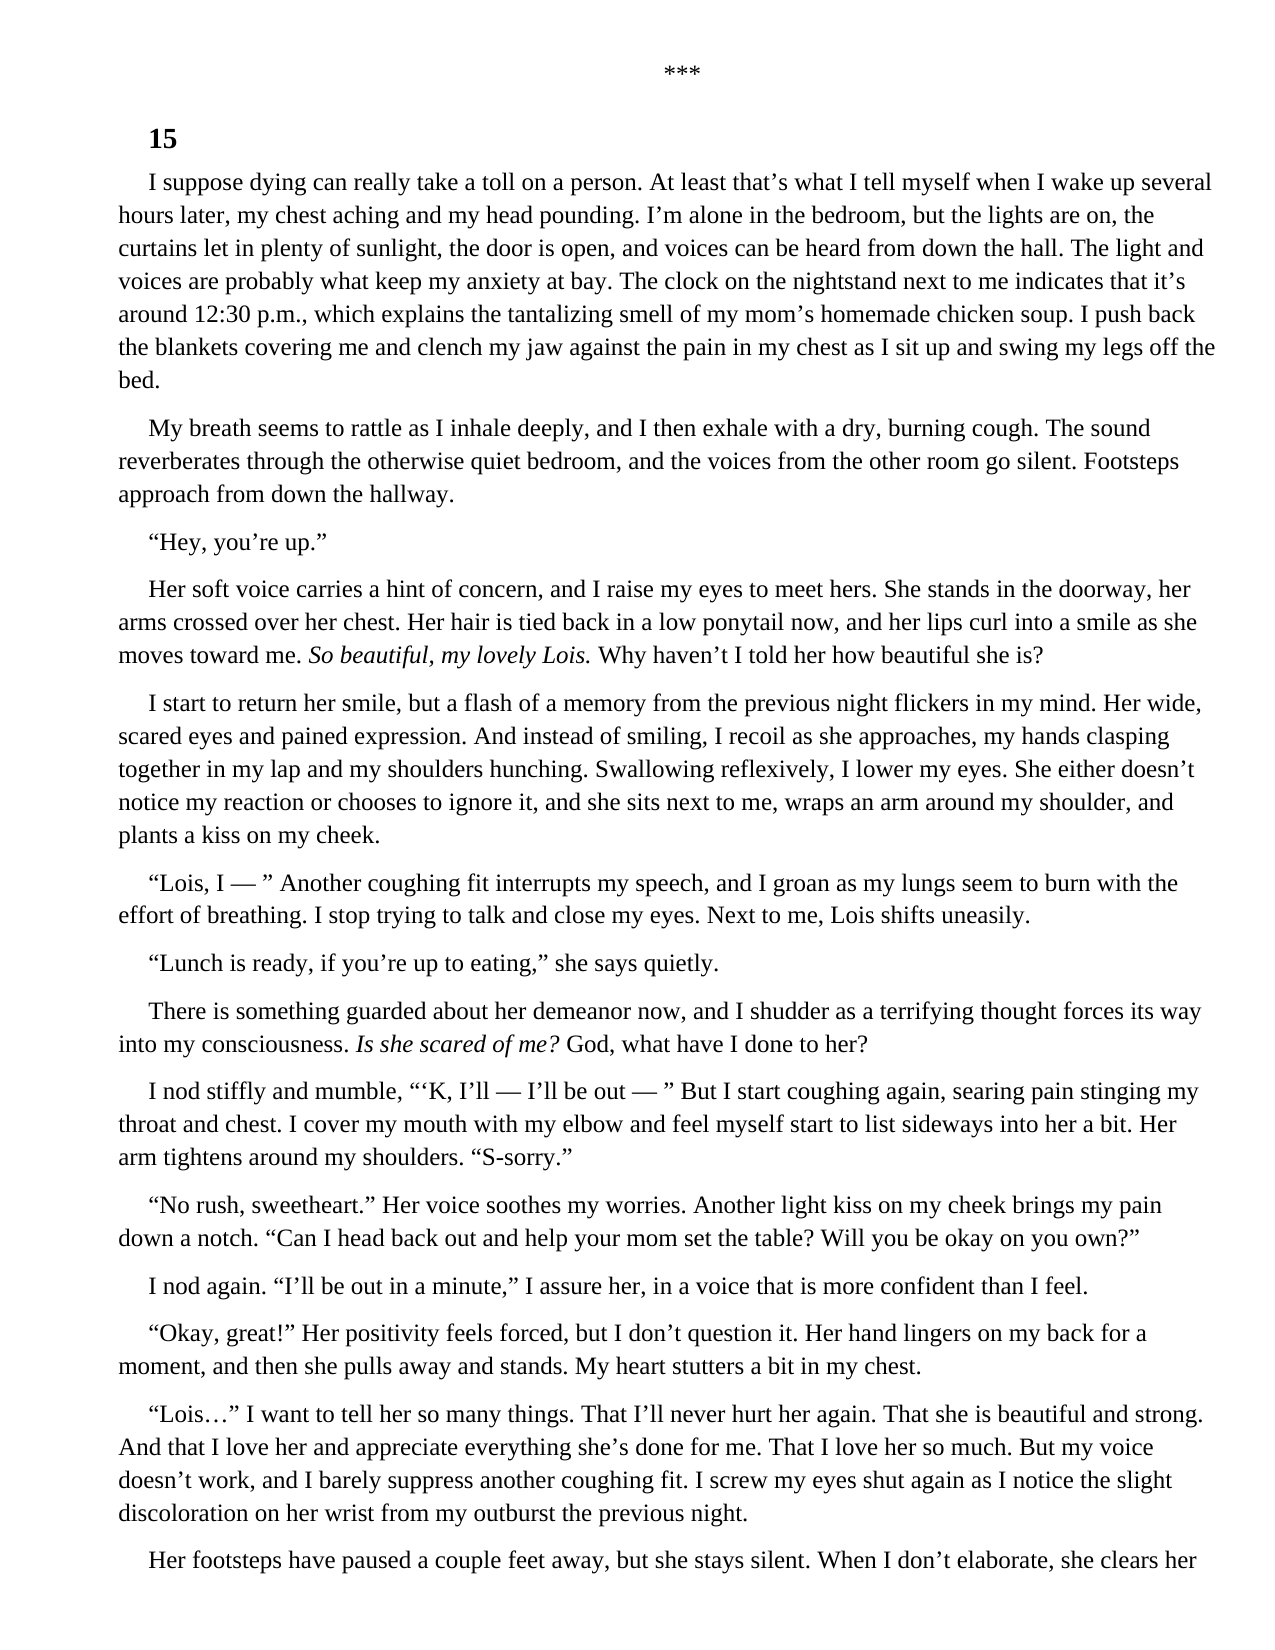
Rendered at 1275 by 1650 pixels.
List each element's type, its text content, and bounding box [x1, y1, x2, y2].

text “Okay, great!” Her positivity feels forced, but I don’t question it. Her hand lingers on my back for a moment, and then she pulls away and stands. My heart stutters a bit in my chest. [118, 1318, 1216, 1380]
text There is something guarded about her demeanor now, and I shudder as a terrifying thought forces its way into my consciousness. Is she scared of me? God, what have I done to her? [118, 996, 1216, 1058]
text “Hey, you’re up.” [118, 527, 1216, 555]
text *** [118, 59, 1216, 88]
text My breath seems to rattle as I inhale deeply, and I then exhale with a dry, burning cough. The sound reverberates through the otherwise quiet bedroom, and the voices from the other room go silent. Footsteps approach from down the hallway. [118, 413, 1216, 508]
text “Lois, I — ” Another coughing fit interrupts my speech, and I groan as my lungs seem to burn with the effort of breathing. I stop trying to talk and close my eyes. Next to me, Lois shifts uneasily. [118, 868, 1216, 929]
text “No rush, sweetheart.” Her voice soothes my worries. Another light kiss on my cheek brings my pain down a notch. “Can I head back out and help your mom set the table? Will you be okay on you own?” [118, 1190, 1216, 1252]
text I nod stiffly and mumble, “‘K, I’ll — I’ll be out — ” But I start coughing again, searing pain stinging my throat and chest. I cover my mouth with my elbow and feel myself start to list sideways into her a bit. Her arm tightens around my shoulders. “S-sorry.” [118, 1076, 1216, 1171]
text “Lois…” I want to tell her so many things. That I’ll never hurt her again. That she is beautiful and strong. And that I love her and appreciate everything she’s done for me. That I love her so much. But my voice doesn’t work, and I barely suppress another coughing fit. I screw my eyes shut again as I notice the slight discoloration on her wrist from my outburst the previous night. [118, 1399, 1216, 1527]
text I nod again. “I’ll be out in a minute,” I assure her, in a voice that is more confident than I feel. [118, 1271, 1216, 1299]
text Her footsteps have paused a couple feet away, but she stays silent. When I don’t elaborate, she clears her [118, 1546, 1216, 1574]
text I start to return her smile, but a flash of a memory from the previous night flickers in my mind. Her wide, scared eyes and pained expression. And instead of smiling, I recoil as she approaches, my hands clasping together in my lap and my shoulders hunching. Swallowing reflexively, I lower my eyes. She either doesn’t notice my reaction or chooses to ignore it, and she sits next to me, wraps an arm around my shoulder, and plants a kiss on my cheek. [118, 688, 1216, 849]
text “Lunch is ready, if you’re up to eating,” she says quietly. [118, 948, 1216, 977]
subtitle 15 [118, 121, 1216, 155]
text Her soft voice carries a hint of concern, and I raise my eyes to meet hers. She stands in the doorway, her arms crossed over her chest. Her hair is tied back in a low ponytail now, and her lips curl into a smile as she moves toward me. So beautiful, my lovely Lois. Why haven’t I told her how beautiful she is? [118, 574, 1216, 669]
text I suppose dying can really take a toll on a person. At least that’s what I tell myself when I wake up several hours later, my chest aching and my head pounding. I’m alone in the bedroom, but the lights are on, the curtains let in plenty of sunlight, the door is open, and voices can be heard from down the hall. The light and voices are probably what keep my anxiety at bay. The clock on the nightstand next to me indicates that it’s around 12:30 p.m., which explains the tantalizing smell of my mom’s homemade chicken soup. I push back the blankets covering me and clench my jaw against the pain in my chest as I sit up and swing my legs off the bed. [118, 167, 1216, 394]
